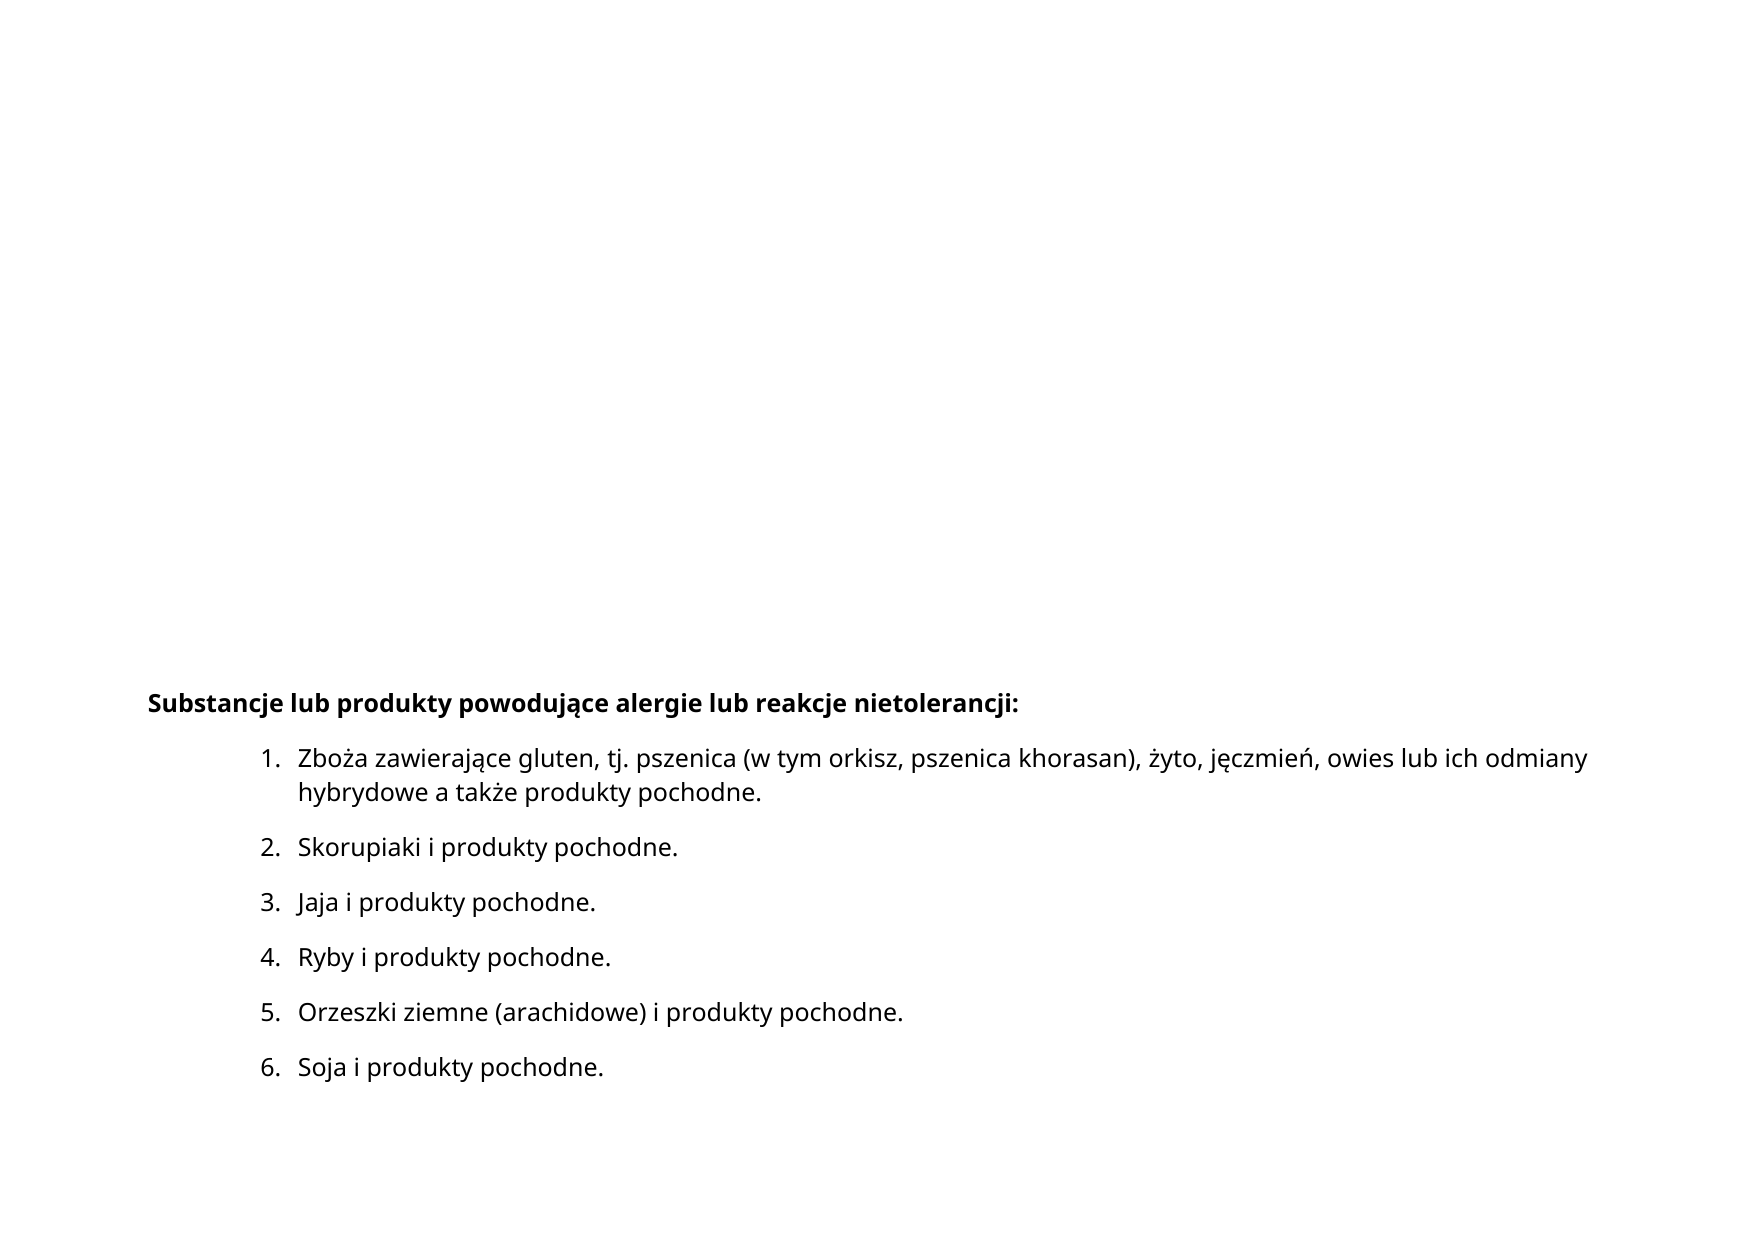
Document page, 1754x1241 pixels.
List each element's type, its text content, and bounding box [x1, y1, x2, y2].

list Jaja i produkty pochodne. [260, 885, 1606, 919]
text Substancje lub produkty powodujące alergie lub reakcje nietolerancji: [148, 686, 1606, 720]
list Soja i produkty pochodne. [260, 1049, 1606, 1083]
list Skorupiaki i produkty pochodne. [260, 830, 1606, 864]
list Orzeszki ziemne (arachidowe) i produkty pochodne. [260, 994, 1606, 1028]
list Ryby i produkty pochodne. [260, 939, 1606, 974]
list Zboża zawierające gluten, tj. pszenica (w tym orkisz, pszenica khorasan), żyto, jęczmień, owies lub ich odmiany hybrydowe a także produkty pochodne. [260, 741, 1606, 809]
